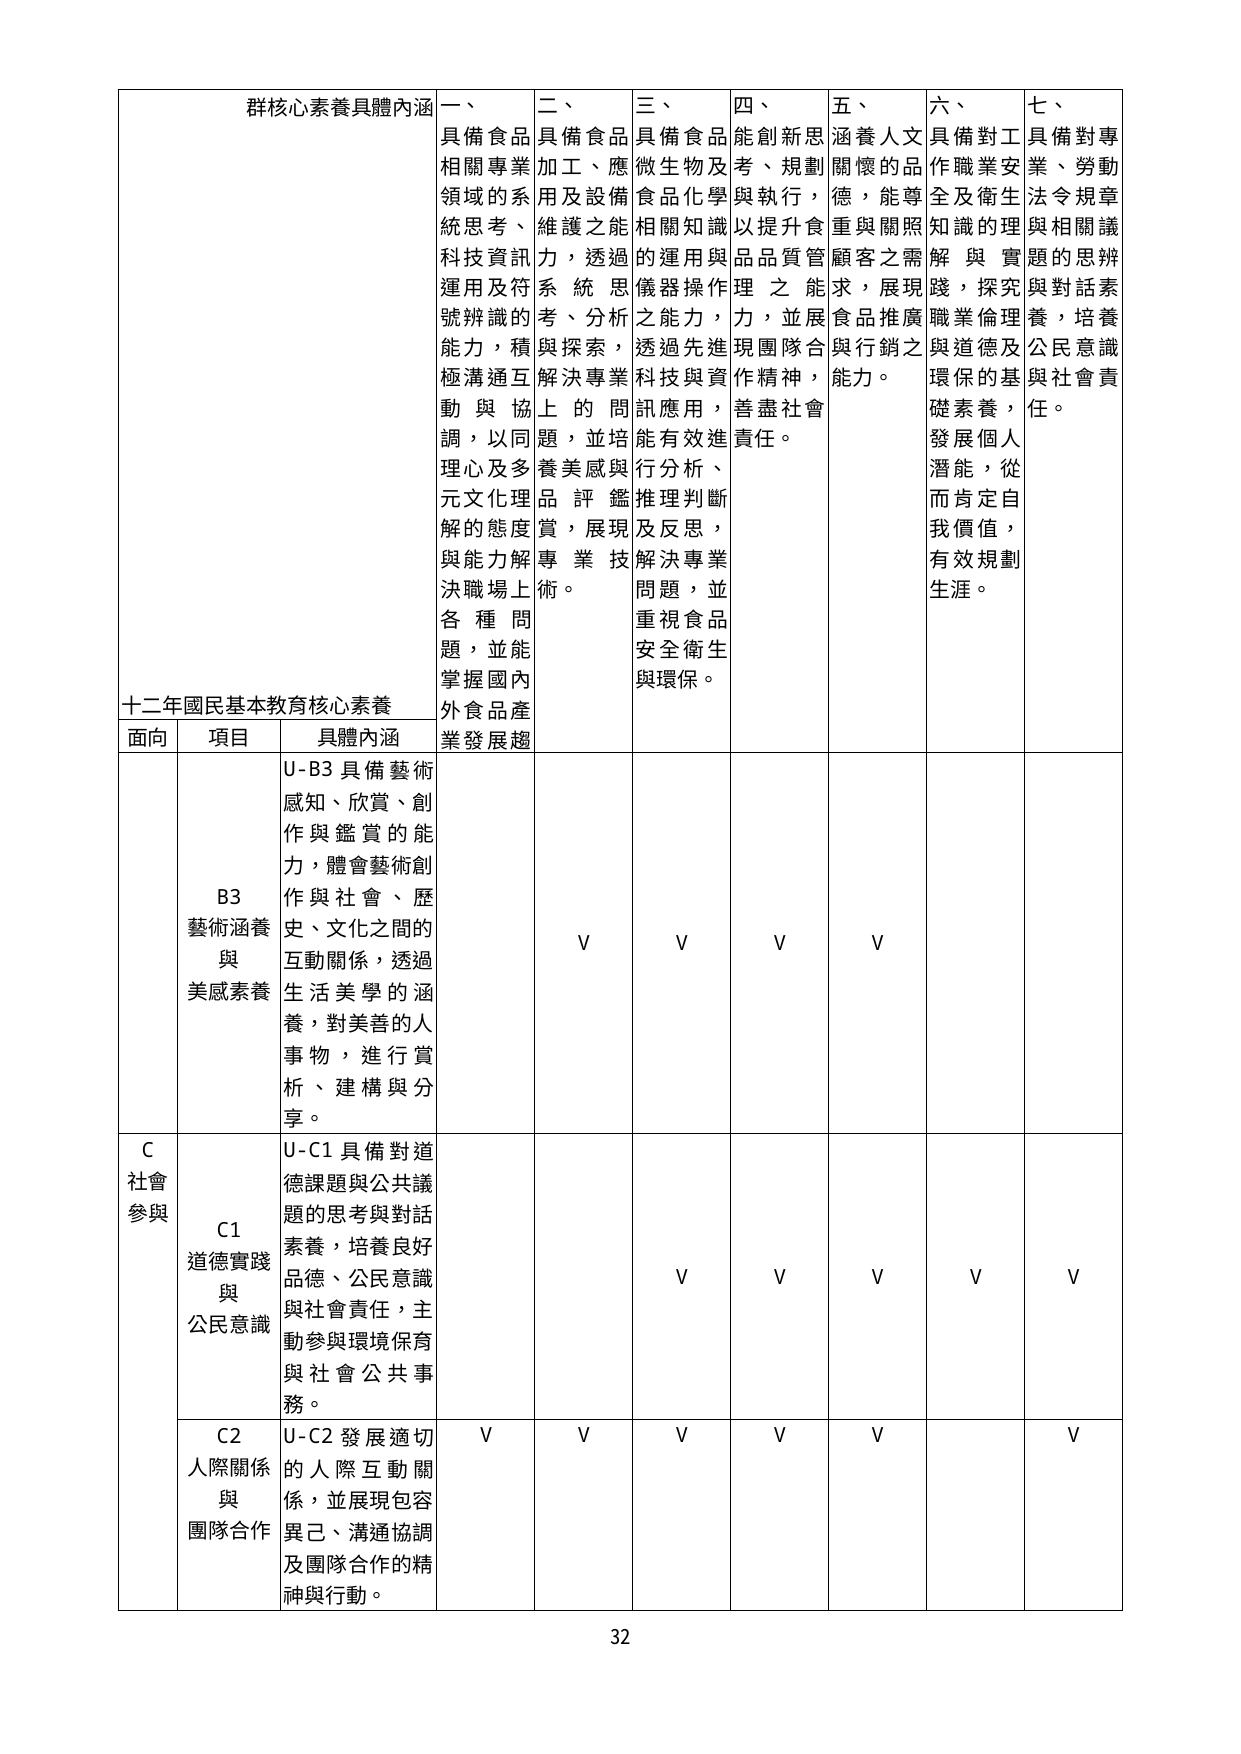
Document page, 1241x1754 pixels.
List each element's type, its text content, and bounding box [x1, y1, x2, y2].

table_cell C 社會參與 [119, 1134, 177, 1610]
table_cell V [1025, 1134, 1122, 1419]
table_cell V [829, 1134, 926, 1419]
table_cell V [535, 753, 632, 1133]
table_header 群核心素養具體內涵 十二年國民基本教育核心素養 [119, 90, 436, 719]
table_cell V [633, 753, 730, 1133]
table_cell [437, 753, 534, 1133]
table_cell C2 人際關係與 團隊合作 [178, 1420, 280, 1610]
table_cell [535, 1134, 632, 1419]
table_cell V [1025, 1420, 1122, 1610]
table_cell V [633, 1420, 730, 1610]
table_cell [927, 1420, 1024, 1610]
table_cell V [437, 1420, 534, 1610]
table_header 四、 能創新思考、規劃與執行，以提升食品品質管理之能力，並展現團隊合作精神，善盡社會責任。 [731, 90, 828, 752]
table_cell [437, 1134, 534, 1419]
table_header 七、 具備對專業、勞動法令規章與相關議題的思辨與對話素養，培養公民意識與社會責任。 [1025, 90, 1122, 752]
table_cell 面向 [119, 720, 177, 752]
table_cell [119, 753, 177, 1133]
table_header 一、 具備食品相關專業領域的系統思考、科技資訊運用及符號辨識的能力，積極溝通互動與協調，以同理心及多元文化理解的態度與能力解決職場上各種問題，並能掌握國內外食品產業發展趨勢。 [437, 90, 534, 752]
table_cell [1025, 753, 1122, 1133]
table_cell U-B3具備藝術感知、欣賞、創作與鑑賞的能力，體會藝術創作與社會、歷史、文化之間的互動關係，透過生活美學的涵養，對美善的人事物，進行賞析、建構與分享。 [281, 753, 436, 1133]
table_cell U-C1具備對道德課題與公共議題的思考與對話素養，培養良好品德、公民意識與社會責任，主動參與環境保育與社會公共事務。 [281, 1134, 436, 1419]
table_cell [927, 753, 1024, 1133]
table_cell V [535, 1420, 632, 1610]
table_cell B3 藝術涵養與 美感素養 [178, 753, 280, 1133]
table_cell V [731, 1134, 828, 1419]
table_cell 具體內涵 [281, 720, 436, 752]
table_cell V [829, 753, 926, 1133]
table_cell V [829, 1420, 926, 1610]
table_cell V [731, 1420, 828, 1610]
table_cell 項目 [178, 720, 280, 752]
table_header 五、 涵養人文關懷的品德，能尊重與關照顧客之需求，展現食品推廣與行銷之能力。 [829, 90, 926, 752]
table_header 二、 具備食品加工、應用及設備維護之能力，透過系統思考、分析與探索，解決專業上的問題，並培養美感與品評鑑賞，展現專業技術。 [535, 90, 632, 752]
table_cell V [927, 1134, 1024, 1419]
table_cell U-C2發展適切的人際互動關係，並展現包容異己、溝通協調及團隊合作的精神與行動。 [281, 1420, 436, 1610]
table_cell V [633, 1134, 730, 1419]
table_header 六、 具備對工作職業安全及衛生知識的理解與實踐，探究職業倫理與道德及環保的基礎素養，發展個人潛能，從而肯定自我價值，有效規劃生涯。 [927, 90, 1024, 752]
table_cell C1 道德實踐與 公民意識 [178, 1134, 280, 1419]
table_header 三、 具備食品微生物及食品化學相關知識的運用與儀器操作之能力，透過先進科技與資訊應用，能有效進行分析、推理判斷及反思，解決專業問題，並重視食品安全衛生與環保。 [633, 90, 730, 752]
table_cell V [731, 753, 828, 1133]
